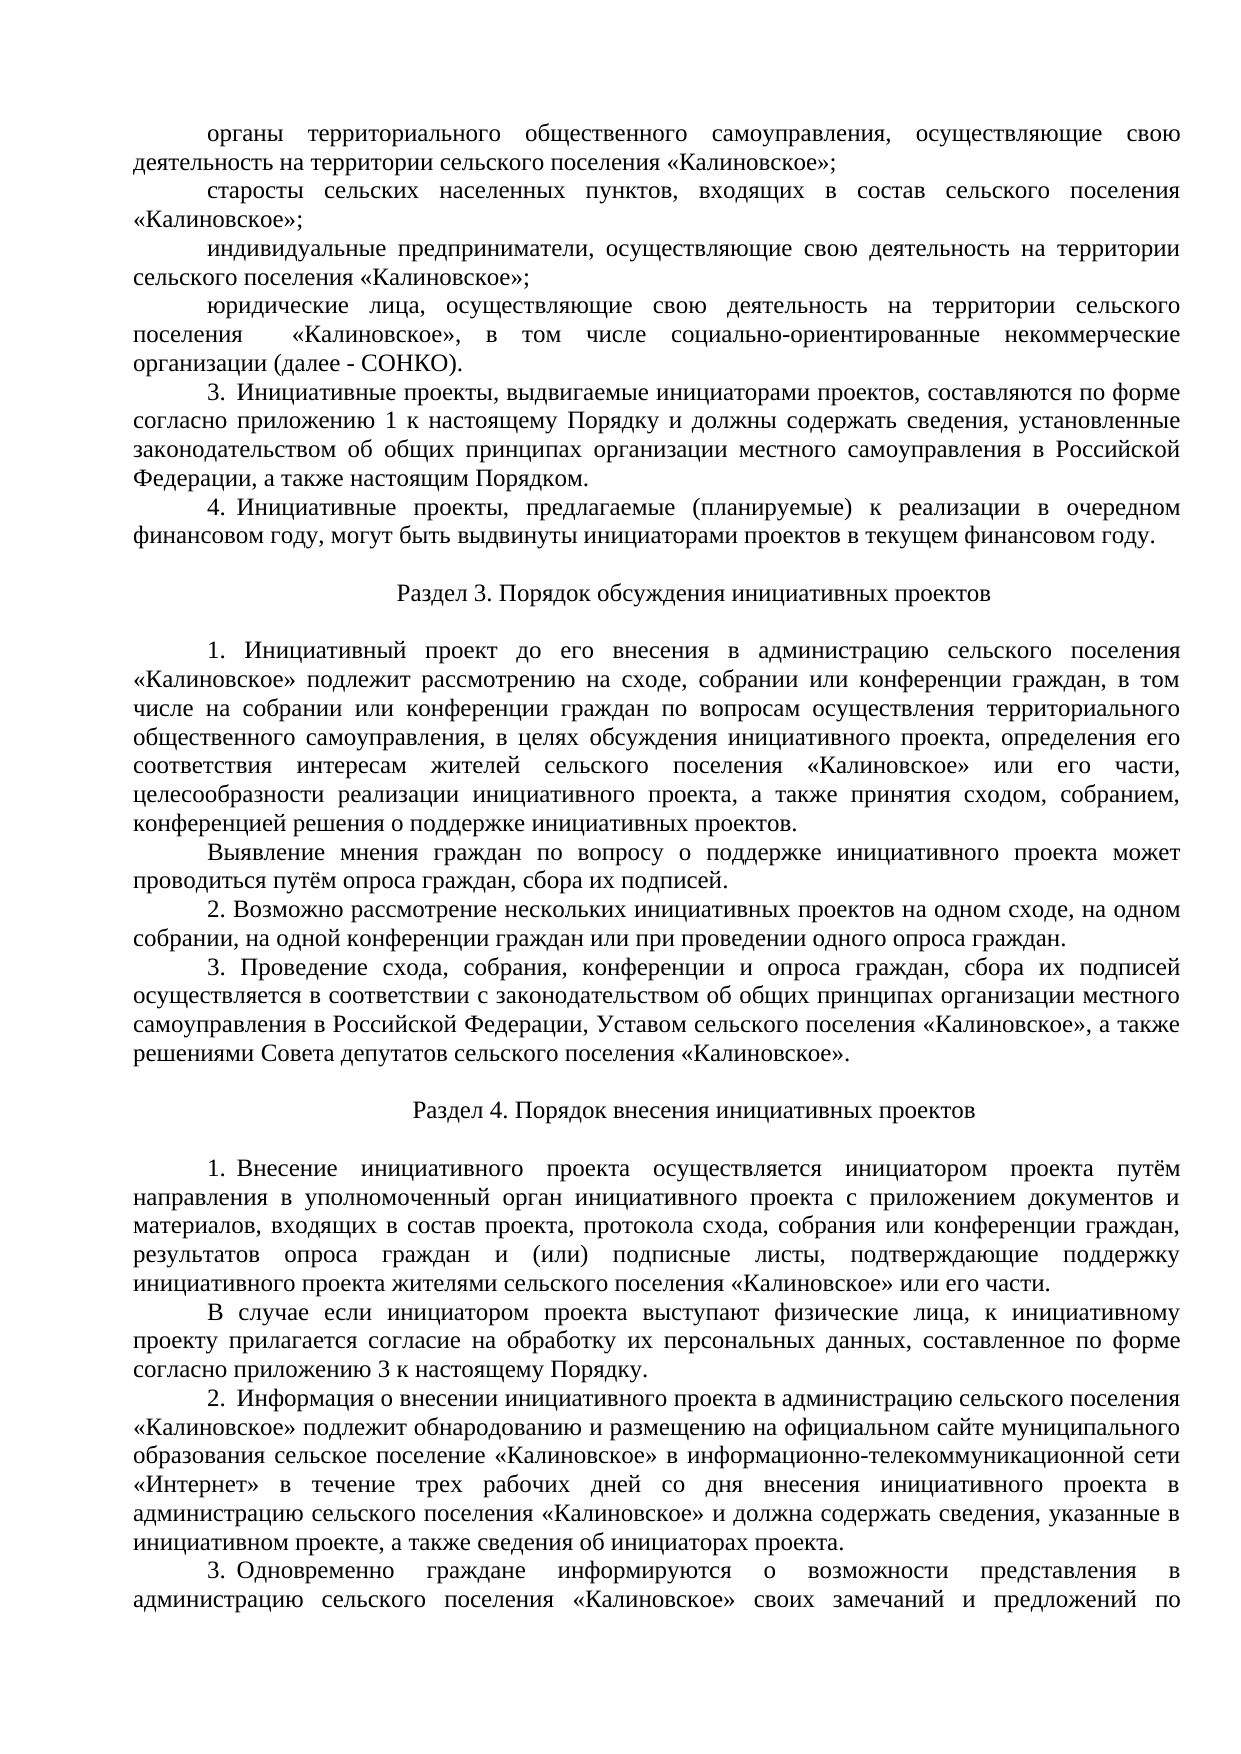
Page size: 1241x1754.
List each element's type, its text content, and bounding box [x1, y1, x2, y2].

text 4. Инициативные проекты, предлагаемые (планируемые) к реализации в очередном финансовом году, могут быть выдвинуты инициаторами проектов в текущем финансовом году. [133, 492, 1181, 549]
text 3. Проведение схода, собрания, конференции и опроса граждан, сбора их подписей осуществляется в соответствии с законодательством об общих принципах организации местного самоуправления в Российской Федерации, Уставом сельского поселения «Калиновское», а также решениями Совета депутатов сельского поселения «Калиновское». [133, 952, 1181, 1067]
text индивидуальные предприниматели, осуществляющие свою деятельность на территории сельского поселения «Калиновское»; [133, 233, 1181, 291]
text Раздел 4. Порядок внесения инициативных проектов [133, 1096, 1181, 1124]
text 2. Возможно рассмотрение нескольких инициативных проектов на одном сходе, на одном собрании, на одной конференции граждан или при проведении одного опроса граждан. [133, 894, 1181, 952]
text 1. Инициативный проект до его внесения в администрацию сельского поселения «Калиновское» подлежит рассмотрению на сходе, собрании или конференции граждан, в том числе на собрании или конференции граждан по вопросам осуществления территориального общественного самоуправления, в целях обсуждения инициативного проекта, определения его соответствия интересам жителей сельского поселения «Калиновское» или его части, целесообразности реализации инициативного проекта, а также принятия сходом, собранием, конференцией решения о поддержке инициативных проектов. [133, 636, 1181, 837]
text 1. Внесение инициативного проекта осуществляется инициатором проекта путём направления в уполномоченный орган инициативного проекта с приложением документов и материалов, входящих в состав проекта, протокола схода, собрания или конференции граждан, результатов опроса граждан и (или) подписные листы, подтверждающие поддержку инициативного проекта жителями сельского поселения «Калиновское» или его части. [133, 1153, 1181, 1297]
text старосты сельских населенных пунктов, входящих в состав сельского поселения «Калиновское»; [133, 176, 1181, 233]
text В случае если инициатором проекта выступают физические лица, к инициативному проекту прилагается согласие на обработку их персональных данных, составленное по форме согласно приложению 3 к настоящему Порядку. [133, 1297, 1181, 1383]
text 3. Инициативные проекты, выдвигаемые инициаторами проектов, составляются по форме согласно приложению 1 к настоящему Порядку и должны содержать сведения, установленные законодательством об общих принципах организации местного самоуправления в Российской Федерации, а также настоящим Порядком. [133, 377, 1181, 492]
text органы территориального общественного самоуправления, осуществляющие свою деятельность на территории сельского поселения «Калиновское»; [133, 118, 1181, 176]
text Раздел 3. Порядок обсуждения инициативных проектов [133, 578, 1181, 607]
text юридические лица, осуществляющие свою деятельность на территории сельского поселения «Калиновское», в том числе социально-ориентированные некоммерческие организации (далее - СОНКО). [133, 291, 1181, 377]
text Выявление мнения граждан по вопросу о поддержке инициативного проекта может проводиться путём опроса граждан, сбора их подписей. [133, 837, 1181, 894]
text 2. Информация о внесении инициативного проекта в администрацию сельского поселения «Калиновское» подлежит обнародованию и размещению на официальном сайте муниципального образования сельское поселение «Калиновское» в информационно-телекоммуникационной сети «Интернет» в течение трех рабочих дней со дня внесения инициативного проекта в администрацию сельского поселения «Калиновское» и должна содержать сведения, указанные в инициативном проекте, а также сведения об инициаторах проекта. [133, 1383, 1181, 1556]
text 3. Одновременно граждане информируются о возможности представления в администрацию сельского поселения «Калиновское» своих замечаний и предложений по [133, 1556, 1181, 1613]
